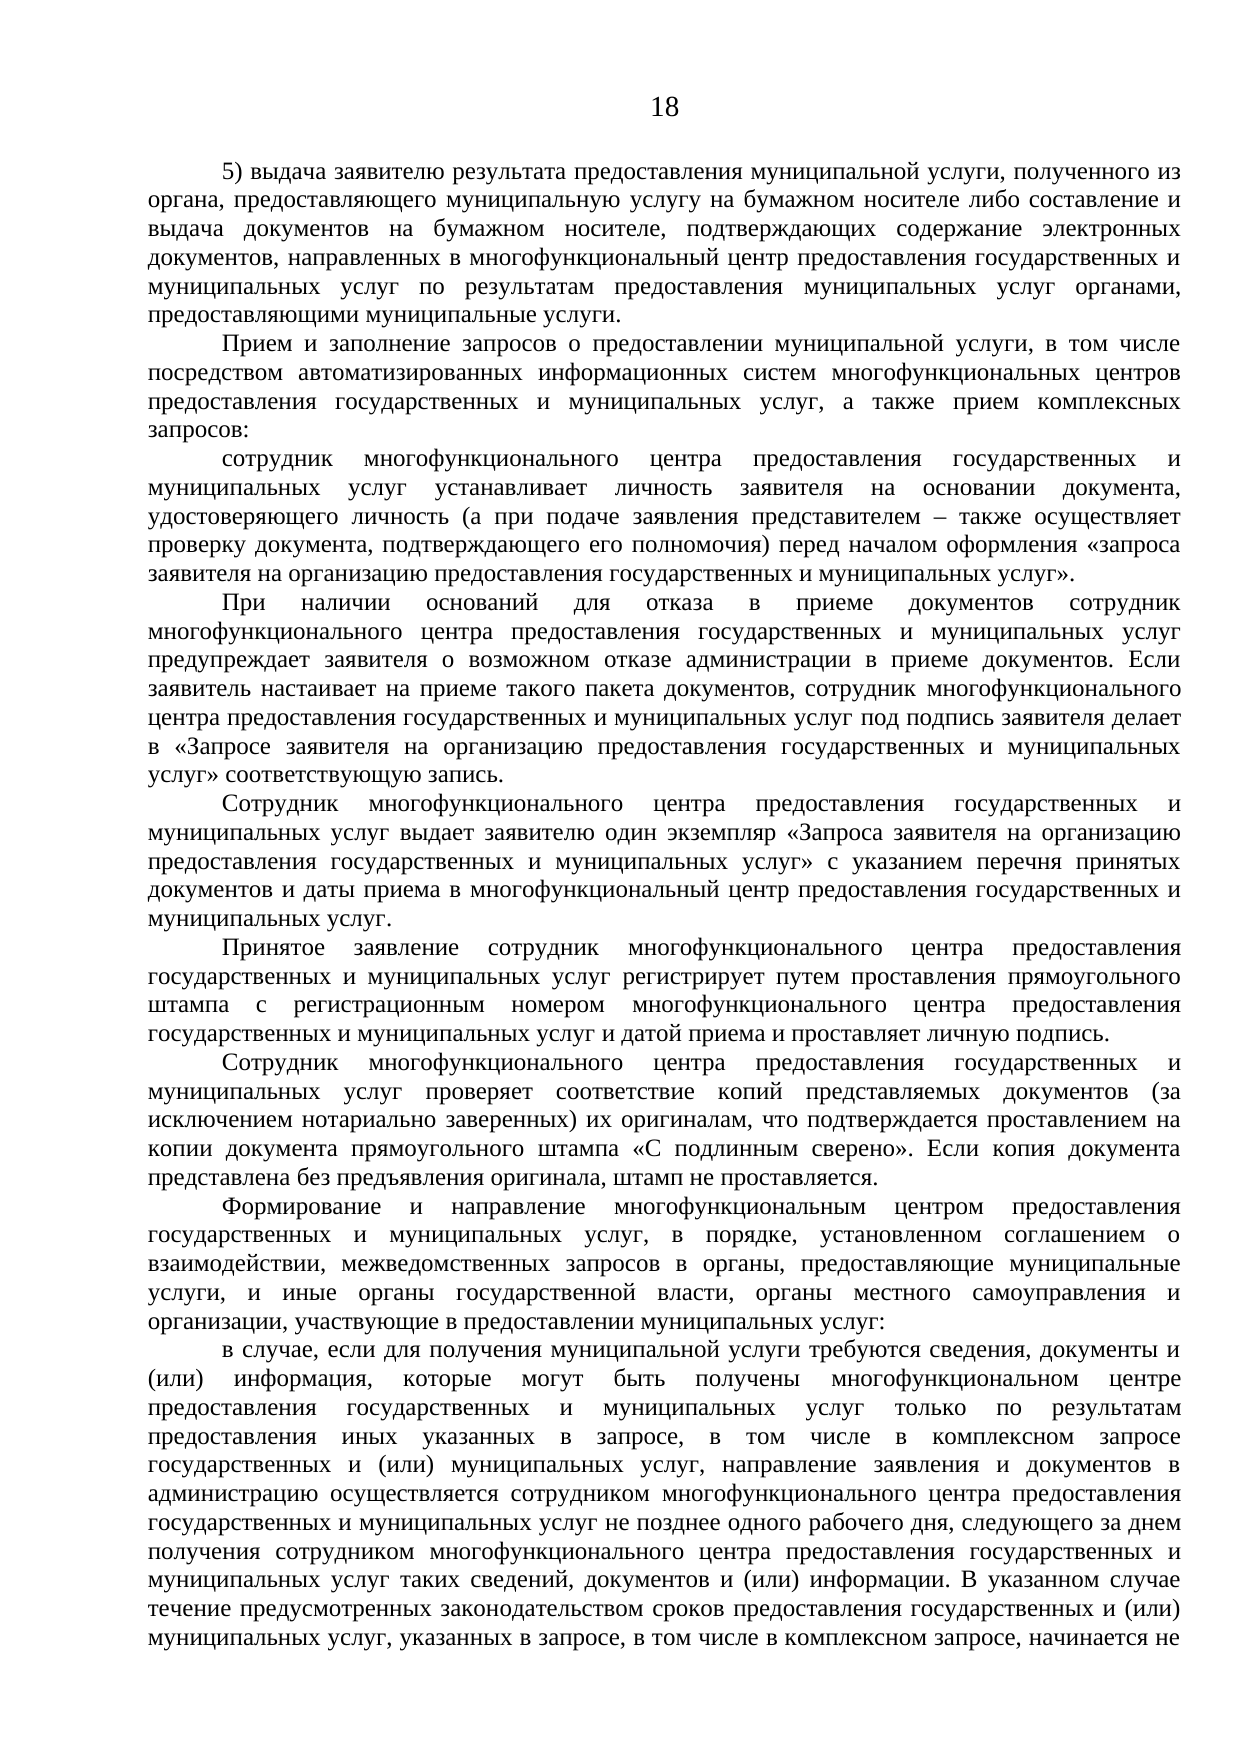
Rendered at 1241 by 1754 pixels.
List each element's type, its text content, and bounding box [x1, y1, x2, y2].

text При наличии оснований для отказа в приеме документов сотрудник многофункционального центра предоставления государственных и муниципальных услуг предупреждает заявителя о возможном отказе администрации в приеме документов. Если заявитель настаивает на приеме такого пакета документов, сотрудник многофункционального центра предоставления государственных и муниципальных услуг под подпись заявителя делает в «Запросе заявителя на организацию предоставления государственных и муниципальных услуг» соответствующую запись. [148, 587, 1182, 788]
text Прием и заполнение запросов о предоставлении муниципальной услуги, в том числе посредством автоматизированных информационных систем многофункциональных центров предоставления государственных и муниципальных услуг, а также прием комплексных запросов: [148, 328, 1182, 443]
text Принятое заявление сотрудник многофункционального центра предоставления государственных и муниципальных услуг регистрирует путем проставления прямоугольного штампа с регистрационным номером многофункционального центра предоставления государственных и муниципальных услуг и датой приема и проставляет личную подпись. [148, 932, 1182, 1047]
text Сотрудник многофункционального центра предоставления государственных и муниципальных услуг проверяет соответствие копий представляемых документов (за исключением нотариально заверенных) их оригиналам, что подтверждается проставлением на копии документа прямоугольного штампа «С подлинным сверено». Если копия документа представлена без предъявления оригинала, штамп не проставляется. [148, 1047, 1182, 1191]
text Формирование и направление многофункциональным центром предоставления государственных и муниципальных услуг, в порядке, установленном соглашением о взаимодействии, межведомственных запросов в органы, предоставляющие муниципальные услуги, и иные органы государственной власти, органы местного самоуправления и организации, участвующие в предоставлении муниципальных услуг: [148, 1191, 1182, 1334]
text сотрудник многофункционального центра предоставления государственных и муниципальных услуг устанавливает личность заявителя на основании документа, удостоверяющего личность (а при подаче заявления представителем – также осуществляет проверку документа, подтверждающего его полномочия) перед началом оформления «запроса заявителя на организацию предоставления государственных и муниципальных услуг». [148, 443, 1182, 587]
text в случае, если для получения муниципальной услуги требуются сведения, документы и (или) информация, которые могут быть получены многофункциональном центре предоставления государственных и муниципальных услуг только по результатам предоставления иных указанных в запросе, в том числе в комплексном запросе государственных и (или) муниципальных услуг, направление заявления и документов в администрацию осуществляется сотрудником многофункционального центра предоставления государственных и муниципальных услуг не позднее одного рабочего дня, следующего за днем получения сотрудником многофункционального центра предоставления государственных и муниципальных услуг таких сведений, документов и (или) информации. В указанном случае течение предусмотренных законодательством сроков предоставления государственных и (или) муниципальных услуг, указанных в запросе, в том числе в комплексном запросе, начинается не [148, 1334, 1182, 1651]
text Сотрудник многофункционального центра предоставления государственных и муниципальных услуг выдает заявителю один экземпляр «Запроса заявителя на организацию предоставления государственных и муниципальных услуг» с указанием перечня принятых документов и даты приема в многофункциональный центр предоставления государственных и муниципальных услуг. [148, 788, 1182, 932]
text 5) выдача заявителю результата предоставления муниципальной услуги, полученного из органа, предоставляющего муниципальную услугу на бумажном носителе либо составление и выдача документов на бумажном носителе, подтверждающих содержание электронных документов, направленных в многофункциональный центр предоставления государственных и муниципальных услуг по результатам предоставления муниципальных услуг органами, предоставляющими муниципальные услуги. [148, 156, 1182, 328]
